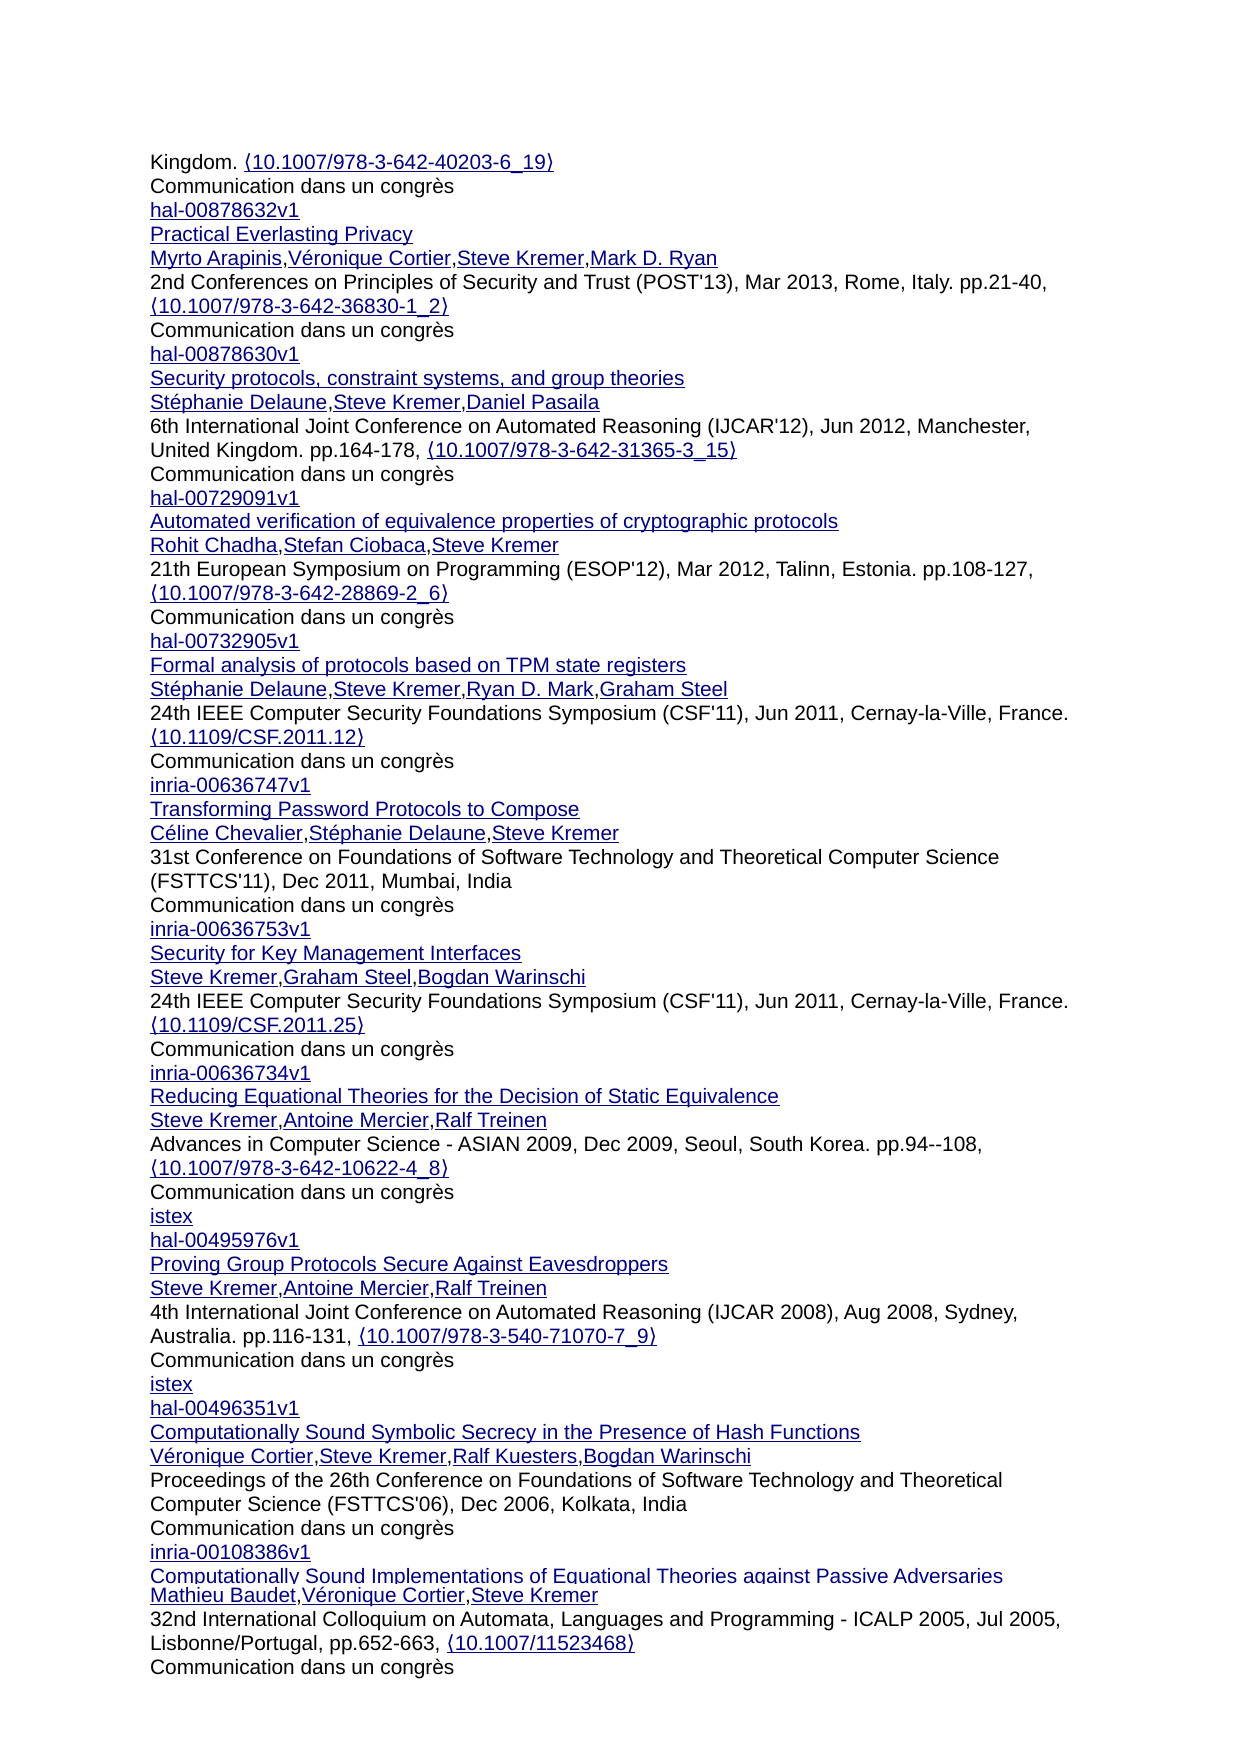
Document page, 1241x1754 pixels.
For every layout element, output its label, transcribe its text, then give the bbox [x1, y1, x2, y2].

table_cell Computationally Sound Implementations of Equational Theories against Passive Adversaries Mathieu Baudet,Véronique Cortier,Steve Kremer 32nd International Colloquium on Automata, Languages and Programming - ICALP 2005, Jul 2005, Lisbonne/Portugal, pp.652-663, ⟨10.1007/11523468⟩ Communication dans un congrès [150, 1564, 1090, 1679]
table_cell Security protocols, constraint systems, and group theories Stéphanie Delaune,Steve Kremer,Daniel Pasaila 6th International Joint Conference on Automated Reasoning (IJCAR'12), Jun 2012, Manchester, United Kingdom. pp.164-178, ⟨10.1007/978-3-642-31365-3_15⟩ Communication dans un congrès hal-00729091v1 [150, 366, 1090, 509]
table_cell Practical Everlasting Privacy Myrto Arapinis,Véronique Cortier,Steve Kremer,Mark D. Ryan 2nd Conferences on Principles of Security and Trust (POST'13), Mar 2013, Rome, Italy. pp.21-40, ⟨10.1007/978-3-642-36830-1_2⟩ Communication dans un congrès hal-00878630v1 [150, 222, 1090, 366]
table_cell Security for Key Management Interfaces Steve Kremer,Graham Steel,Bogdan Warinschi 24th IEEE Computer Security Foundations Symposium (CSF'11), Jun 2011, Cernay-la-Ville, France. ⟨10.1109/CSF.2011.25⟩ Communication dans un congrès inria-00636734v1 [150, 941, 1090, 1084]
table_cell Transforming Password Protocols to Compose Céline Chevalier,Stéphanie Delaune,Steve Kremer 31st Conference on Foundations of Software Technology and Theoretical Computer Science (FSTTCS'11), Dec 2011, Mumbai, India Communication dans un congrès inria-00636753v1 [150, 797, 1090, 941]
table_cell Computationally Sound Symbolic Secrecy in the Presence of Hash Functions Véronique Cortier,Steve Kremer,Ralf Kuesters,Bogdan Warinschi Proceedings of the 26th Conference on Foundations of Software Technology and Theoretical Computer Science (FSTTCS'06), Dec 2006, Kolkata, India Communication dans un congrès inria-00108386v1 [150, 1420, 1090, 1563]
table_cell Proving Group Protocols Secure Against Eavesdroppers Steve Kremer,Antoine Mercier,Ralf Treinen 4th International Joint Conference on Automated Reasoning (IJCAR 2008), Aug 2008, Sydney, Australia. pp.116-131, ⟨10.1007/978-3-540-71070-7_9⟩ Communication dans un congrès istex hal-00496351v1 [150, 1252, 1090, 1420]
table_cell Kingdom. ⟨10.1007/978-3-642-40203-6_19⟩ Communication dans un congrès hal-00878632v1 [150, 150, 1090, 222]
table_cell Formal analysis of protocols based on TPM state registers Stéphanie Delaune,Steve Kremer,Ryan D. Mark,Graham Steel 24th IEEE Computer Security Foundations Symposium (CSF'11), Jun 2011, Cernay-la-Ville, France. ⟨10.1109/CSF.2011.12⟩ Communication dans un congrès inria-00636747v1 [150, 653, 1090, 797]
table_cell Reducing Equational Theories for the Decision of Static Equivalence Steve Kremer,Antoine Mercier,Ralf Treinen Advances in Computer Science - ASIAN 2009, Dec 2009, Seoul, South Korea. pp.94--108, ⟨10.1007/978-3-642-10622-4_8⟩ Communication dans un congrès istex hal-00495976v1 [150, 1084, 1090, 1252]
table_cell Automated verification of equivalence properties of cryptographic protocols Rohit Chadha,Stefan Ciobaca,Steve Kremer 21th European Symposium on Programming (ESOP'12), Mar 2012, Talinn, Estonia. pp.108-127, ⟨10.1007/978-3-642-28869-2_6⟩ Communication dans un congrès hal-00732905v1 [150, 509, 1090, 653]
